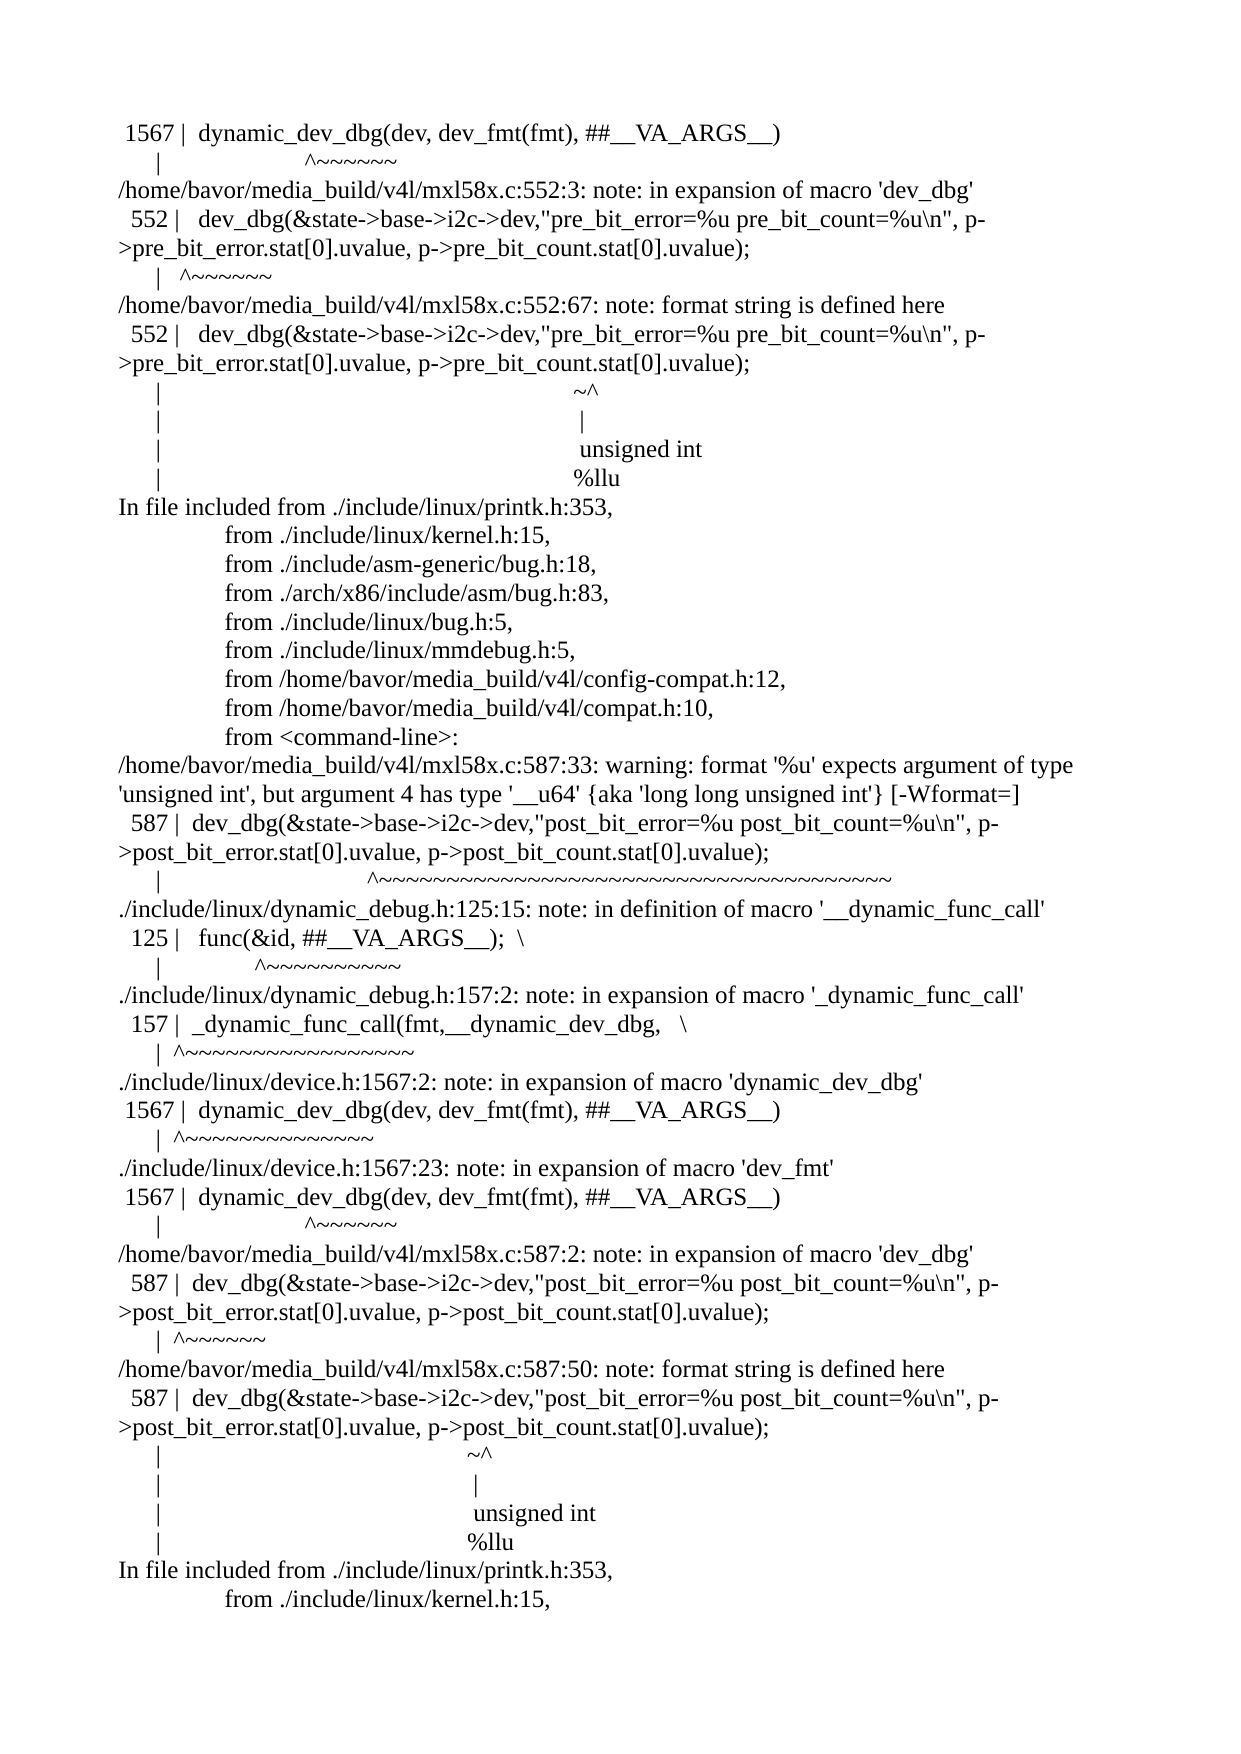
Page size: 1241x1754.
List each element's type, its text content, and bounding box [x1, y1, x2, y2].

text from ./include/linux/kernel.h:15, [118, 521, 1122, 549]
text In file included from ./include/linux/printk.h:353, [118, 1556, 1122, 1584]
text | ^~~~~~~ [118, 1211, 1122, 1239]
text | %llu [118, 463, 1122, 492]
text from <command-line>: [118, 722, 1122, 751]
text | unsigned int [118, 1498, 1122, 1527]
text | ^~~~~~~ [118, 1326, 1122, 1354]
text /home/bavor/media_build/v4l/mxl58x.c:587:33: warning: format '%u' expects argument of type 'unsigned int', but argument 4 has type '__u64' {aka 'long long unsigned int'} [-Wformat=] [118, 751, 1122, 808]
text ./include/linux/dynamic_debug.h:157:2: note: in expansion of macro '_dynamic_func_call' [118, 981, 1122, 1009]
text /home/bavor/media_build/v4l/mxl58x.c:587:50: note: format string is defined here [118, 1354, 1122, 1383]
text from /home/bavor/media_build/v4l/config-compat.h:12, [118, 664, 1122, 693]
text | ^~~~~~~ [118, 147, 1122, 176]
text | | [118, 406, 1122, 434]
text from ./include/linux/bug.h:5, [118, 607, 1122, 636]
text | ^~~~~~~~~~~~~~~ [118, 1124, 1122, 1153]
text 125 | func(&id, ##__VA_ARGS__); \ [118, 923, 1122, 952]
text | ^~~~~~~~~~~ [118, 952, 1122, 981]
text In file included from ./include/linux/printk.h:353, [118, 492, 1122, 521]
text 552 | dev_dbg(&state->base->i2c->dev,"pre_bit_error=%u pre_bit_count=%u\n", p->pre_bit_error.stat[0].uvalue, p->pre_bit_count.stat[0].uvalue); [118, 319, 1122, 377]
text /home/bavor/media_build/v4l/mxl58x.c:587:2: note: in expansion of macro 'dev_dbg' [118, 1239, 1122, 1268]
text 157 | _dynamic_func_call(fmt,__dynamic_dev_dbg, \ [118, 1009, 1122, 1038]
text 587 | dev_dbg(&state->base->i2c->dev,"post_bit_error=%u post_bit_count=%u\n", p->post_bit_error.stat[0].uvalue, p->post_bit_count.stat[0].uvalue); [118, 1268, 1122, 1326]
text 552 | dev_dbg(&state->base->i2c->dev,"pre_bit_error=%u pre_bit_count=%u\n", p->pre_bit_error.stat[0].uvalue, p->pre_bit_count.stat[0].uvalue); [118, 204, 1122, 262]
text 1567 | dynamic_dev_dbg(dev, dev_fmt(fmt), ##__VA_ARGS__) [118, 1096, 1122, 1124]
text | ~^ [118, 377, 1122, 406]
text from ./arch/x86/include/asm/bug.h:83, [118, 578, 1122, 607]
text ./include/linux/device.h:1567:23: note: in expansion of macro 'dev_fmt' [118, 1153, 1122, 1182]
text 1567 | dynamic_dev_dbg(dev, dev_fmt(fmt), ##__VA_ARGS__) [118, 1182, 1122, 1211]
text | ^~~~~~~~~~~~~~~~~~ [118, 1038, 1122, 1067]
text 587 | dev_dbg(&state->base->i2c->dev,"post_bit_error=%u post_bit_count=%u\n", p->post_bit_error.stat[0].uvalue, p->post_bit_count.stat[0].uvalue); [118, 808, 1122, 866]
text | unsigned int [118, 434, 1122, 463]
text ./include/linux/device.h:1567:2: note: in expansion of macro 'dynamic_dev_dbg' [118, 1067, 1122, 1096]
text /home/bavor/media_build/v4l/mxl58x.c:552:67: note: format string is defined here [118, 291, 1122, 319]
text /home/bavor/media_build/v4l/mxl58x.c:552:3: note: in expansion of macro 'dev_dbg' [118, 176, 1122, 204]
text from ./include/linux/mmdebug.h:5, [118, 636, 1122, 664]
text 587 | dev_dbg(&state->base->i2c->dev,"post_bit_error=%u post_bit_count=%u\n", p->post_bit_error.stat[0].uvalue, p->post_bit_count.stat[0].uvalue); [118, 1383, 1122, 1441]
text | ^~~~~~~~~~~~~~~~~~~~~~~~~~~~~~~~~~~~~~~ [118, 866, 1122, 894]
text from ./include/linux/kernel.h:15, [118, 1584, 1122, 1613]
text | ~^ [118, 1441, 1122, 1469]
text | ^~~~~~~ [118, 262, 1122, 291]
text from /home/bavor/media_build/v4l/compat.h:10, [118, 693, 1122, 722]
text 1567 | dynamic_dev_dbg(dev, dev_fmt(fmt), ##__VA_ARGS__) [118, 118, 1122, 147]
text from ./include/asm-generic/bug.h:18, [118, 549, 1122, 578]
text | | [118, 1469, 1122, 1498]
text | %llu [118, 1527, 1122, 1556]
text ./include/linux/dynamic_debug.h:125:15: note: in definition of macro '__dynamic_func_call' [118, 894, 1122, 923]
